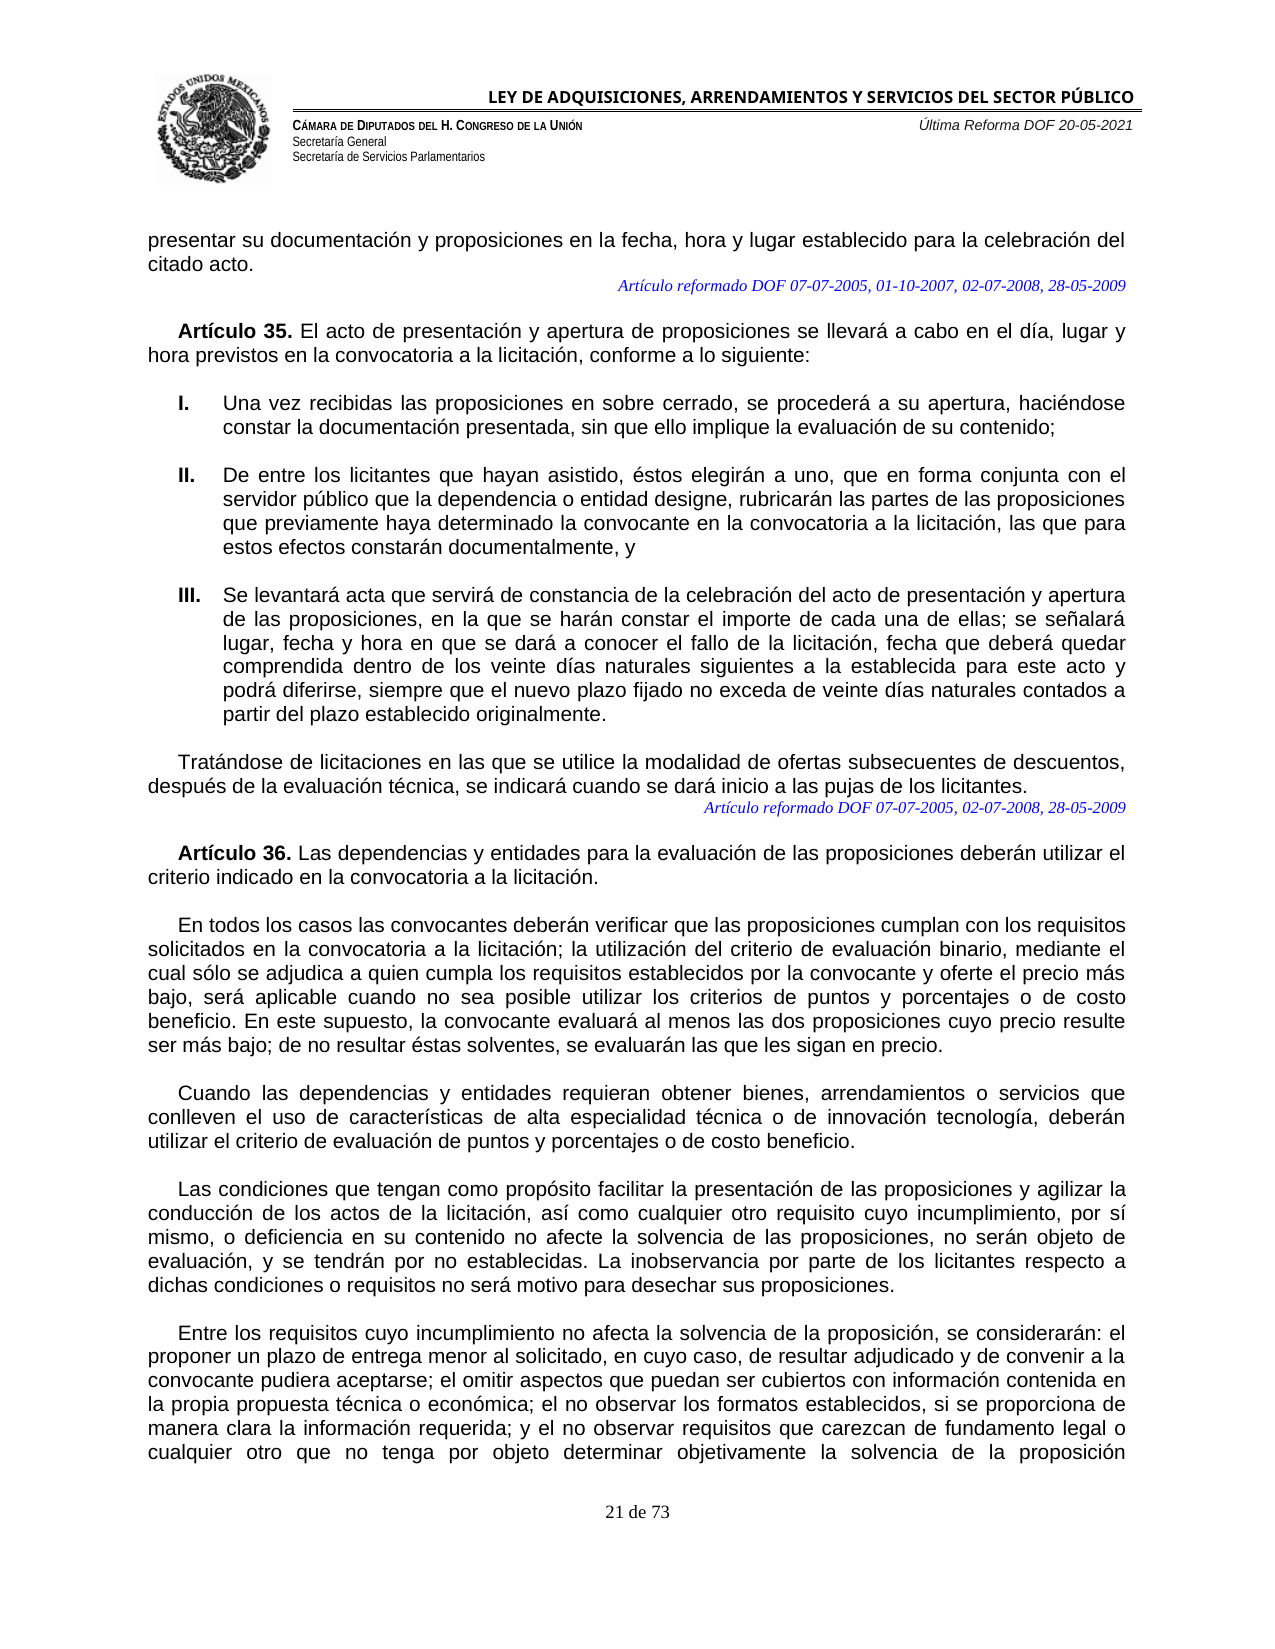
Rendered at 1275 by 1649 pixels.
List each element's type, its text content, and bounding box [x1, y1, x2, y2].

text Cuando las dependencias y entidades requieran obtener bienes, arrendamientos o servicios que conlleven el uso de características de alta especialidad técnica o de innovación tecnología, deberán utilizar el criterio de evaluación de puntos y porcentajes o de costo beneficio. [148, 1081, 1127, 1153]
text I. Una vez recibidas las proposiciones en sobre cerrado, se procederá a su apertura, haciéndose constar la documentación presentada, sin que ello implique la evaluación de su contenido; [178, 391, 1127, 439]
text En todos los casos las convocantes deberán verificar que las proposiciones cumplan con los requisitos solicitados en la convocatoria a la licitación; la utilización del criterio de evaluación binario, mediante el cual sólo se adjudica a quien cumpla los requisitos establecidos por la convocante y oferte el precio más bajo, será aplicable cuando no sea posible utilizar los criterios de puntos y porcentajes o de costo beneficio. En este supuesto, la convocante evaluará al menos las dos proposiciones cuyo precio resulte ser más bajo; de no resultar éstas solventes, se evaluarán las que les sigan en precio. [148, 913, 1127, 1057]
text III. Se levantará acta que servirá de constancia de la celebración del acto de presentación y apertura de las proposiciones, en la que se harán constar el importe de cada una de ellas; se señalará lugar, fecha y hora en que se dará a conocer el fallo de la licitación, fecha que deberá quedar comprendida dentro de los veinte días naturales siguientes a la establecida para este acto y podrá diferirse, siempre que el nuevo plazo fijado no exceda de veinte días naturales contados a partir del plazo establecido originalmente. [178, 582, 1127, 726]
text Entre los requisitos cuyo incumplimiento no afecta la solvencia de la proposición, se considerarán: el proponer un plazo de entrega menor al solicitado, en cuyo caso, de resultar adjudicado y de convenir a la convocante pudiera aceptarse; el omitir aspectos que puedan ser cubiertos con información contenida en la propia propuesta técnica o económica; el no observar los formatos establecidos, si se proporciona de manera clara la información requerida; y el no observar requisitos que carezcan de fundamento legal o cualquier otro que no tenga por objeto determinar objetivamente la solvencia de la proposición [148, 1320, 1127, 1464]
text presentar su documentación y proposiciones en la fecha, hora y lugar establecido para la celebración del citado acto. [148, 228, 1127, 276]
text Artículo reformado DOF 07-07-2005, 01-10-2007, 02-07-2008, 28-05-2009 [148, 276, 1127, 295]
text Las condiciones que tengan como propósito facilitar la presentación de las proposiciones y agilizar la conducción de los actos de la licitación, así como cualquier otro requisito cuyo incumplimiento, por sí mismo, o deficiencia en su contenido no afecte la solvencia de las proposiciones, no serán objeto de evaluación, y se tendrán por no establecidas. La inobservancia por parte de los licitantes respecto a dichas condiciones o requisitos no será motivo para desechar sus proposiciones. [148, 1177, 1127, 1296]
text Artículo reformado DOF 07-07-2005, 02-07-2008, 28-05-2009 [148, 798, 1127, 817]
text Artículo 35. El acto de presentación y apertura de proposiciones se llevará a cabo en el día, lugar y hora previstos en la convocatoria a la licitación, conforme a lo siguiente: [148, 319, 1127, 367]
text Tratándose de licitaciones en las que se utilice la modalidad de ofertas subsecuentes de descuentos, después de la evaluación técnica, se indicará cuando se dará inicio a las pujas de los licitantes. [148, 750, 1127, 798]
text Artículo 36. Las dependencias y entidades para la evaluación de las proposiciones deberán utilizar el criterio indicado en la convocatoria a la licitación. [148, 841, 1127, 889]
text II. De entre los licitantes que hayan asistido, éstos elegirán a uno, que en forma conjunta con el servidor público que la dependencia o entidad designe, rubricarán las partes de las proposiciones que previamente haya determinado la convocante en la convocatoria a la licitación, las que para estos efectos constarán documentalmente, y [178, 463, 1127, 558]
